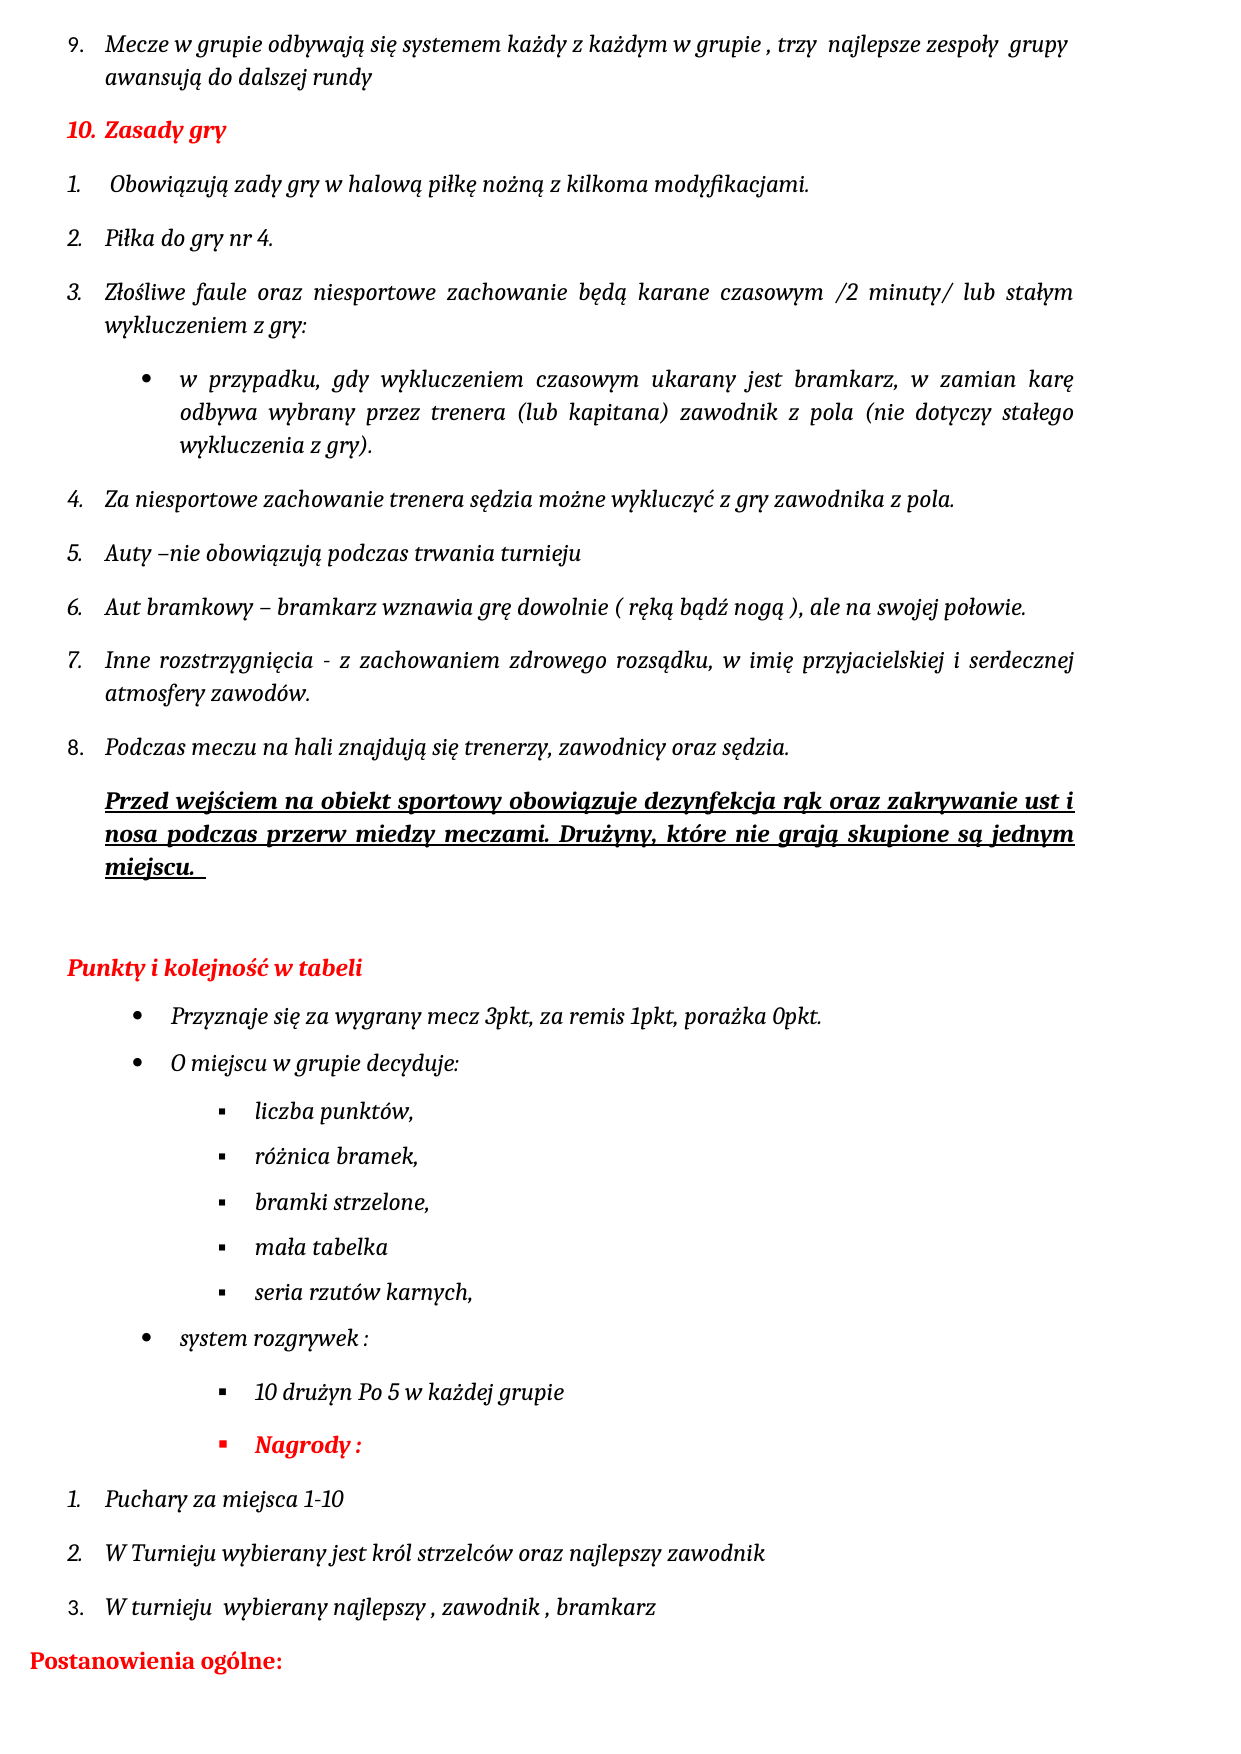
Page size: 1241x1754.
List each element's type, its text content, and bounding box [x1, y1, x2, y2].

list O miejscu w grupie decyduje: [133, 1049, 1078, 1078]
list seria rzutów karnych, [217, 1278, 1078, 1307]
list 10 drużyn Po 5 w każdej grupie [217, 1377, 1078, 1406]
list Aut bramkowy – bramkarz wznawia grę dowolnie ( ręką bądź nogą ), ale na swojej połowie. [67, 592, 1078, 621]
text Punkty i kolejność w tabeli [67, 954, 1078, 983]
list Piłka do gry nr 4. [67, 224, 1078, 253]
list system rozgrywek : [142, 1324, 1078, 1352]
list w przypadku, gdy wykluczeniem czasowym ukarany jest bramkarz, w zamian karę odbywa wybrany przez trenera (lub kapitana) zawodnik z pola (nie dotyczy stałego wykluczenia z gry). [142, 365, 1078, 460]
list bramki strzelone, [217, 1187, 1078, 1216]
list mała tabelka [217, 1233, 1078, 1262]
list Obowiązują zady gry w halową piłkę nożną z kilkoma modyfikacjami. [67, 170, 1078, 199]
list W Turnieju wybierany jest król strzelców oraz najlepszy zawodnik [67, 1539, 1078, 1568]
list Za niesportowe zachowanie trenera sędzia możne wykluczyć z gry zawodnika z pola. [67, 485, 1078, 513]
list Podczas meczu na hali znajdują się trenerzy, zawodnicy oraz sędzia. [67, 733, 1078, 762]
text Postanowienia ogólne: [29, 1647, 1078, 1676]
list Przyznaje się za wygrany mecz 3pkt, za remis 1pkt, porażka 0pkt. [133, 1002, 1078, 1031]
list Przed wejściem na obiekt sportowy obowiązuje dezynfekcja rąk oraz zakrywanie ust i nosa podczas przerw miedzy meczami. Drużyny, które nie grają skupione są jednym miejscu. [104, 787, 1078, 882]
list liczba punktów, [217, 1097, 1078, 1125]
list Nagrody : [217, 1431, 1078, 1460]
list W turnieju wybierany najlepszy , zawodnik , bramkarz [67, 1593, 1078, 1622]
list różnica bramek, [217, 1142, 1078, 1171]
list Mecze w grupie odbywają się systemem każdy z każdym w grupie , trzy najlepsze zespoły grupy awansują do dalszej rundy [67, 29, 1078, 91]
list Złośliwe faule oraz niesportowe zachowanie będą karane czasowym /2 minuty/ lub stałym wykluczeniem z gry: [67, 278, 1078, 340]
list Auty –nie obowiązują podczas trwania turnieju [67, 539, 1078, 567]
list Zasady gry [67, 116, 1078, 145]
list Inne rozstrzygnięcia - z zachowaniem zdrowego rozsądku, w imię przyjacielskiej i serdecznej atmosfery zawodów. [67, 646, 1078, 708]
list Puchary za miejsca 1-10 [67, 1485, 1078, 1514]
